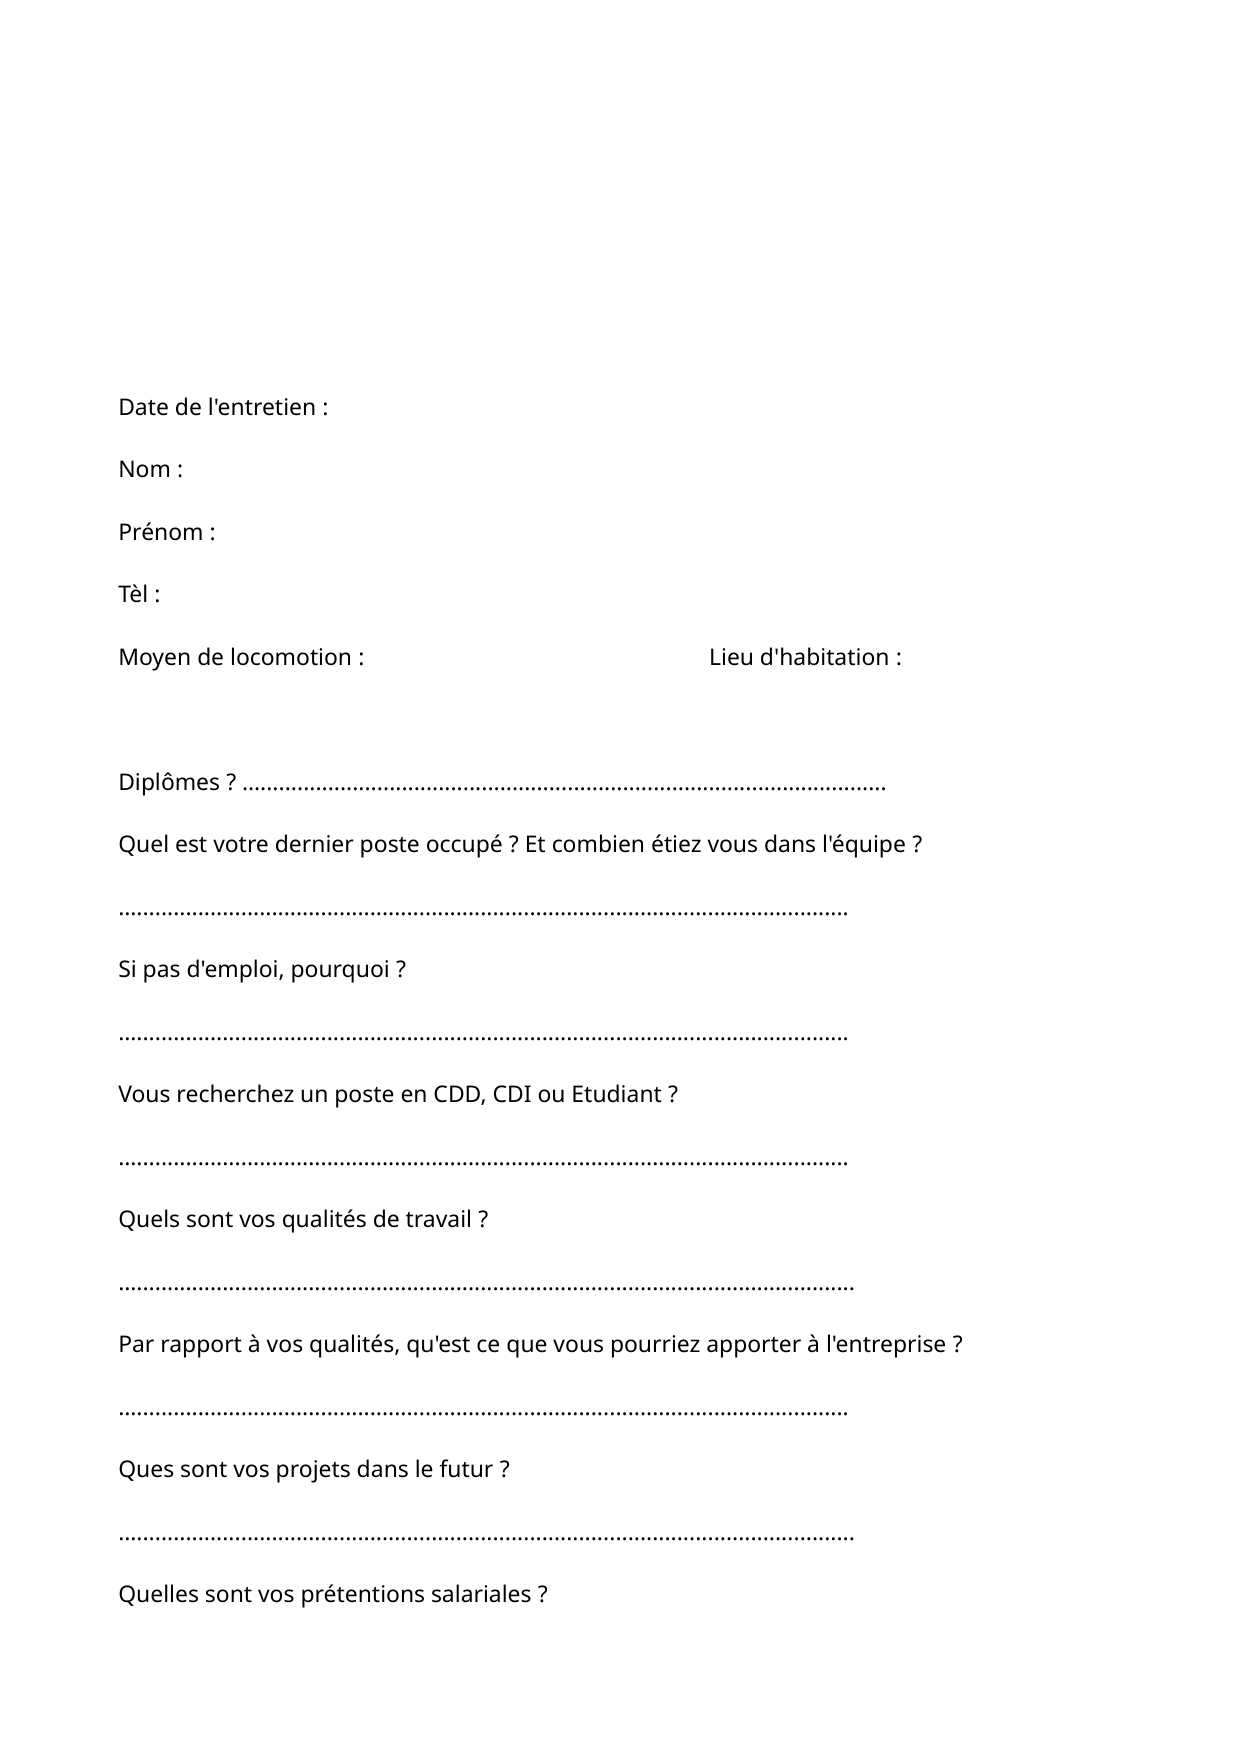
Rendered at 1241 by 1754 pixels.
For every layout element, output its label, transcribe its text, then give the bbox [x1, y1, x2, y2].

text Date de l'entretien : [118, 391, 1122, 422]
text Tèl : [118, 578, 1122, 609]
text …..................................................................................................................... [118, 1516, 1122, 1547]
text Nom : [118, 453, 1122, 484]
text Ques sont vos projets dans le futur ? [118, 1453, 1122, 1484]
text Prénom : [118, 516, 1122, 547]
text Diplômes ? …...................................................................................................... [118, 766, 1122, 797]
text …..................................................................................................................... [118, 1266, 1122, 1297]
text ….................................................................................................................... [118, 1391, 1122, 1422]
text Quels sont vos qualités de travail ? [118, 1203, 1122, 1234]
text Par rapport à vos qualités, qu'est ce que vous pourriez apporter à l'entreprise ? [118, 1328, 1122, 1359]
text Vous recherchez un poste en CDD, CDI ou Etudiant ? [118, 1078, 1122, 1109]
text Si pas d'emploi, pourquoi ? [118, 953, 1122, 984]
text ….................................................................................................................... [118, 1016, 1122, 1047]
text ….................................................................................................................... [118, 891, 1122, 922]
text ….................................................................................................................... [118, 1141, 1122, 1172]
text Quel est votre dernier poste occupé ? Et combien étiez vous dans l'équipe ? [118, 828, 1122, 859]
text Moyen de locomotion : Lieu d'habitation : [118, 641, 1122, 672]
text Quelles sont vos prétentions salariales ? [118, 1578, 1122, 1609]
